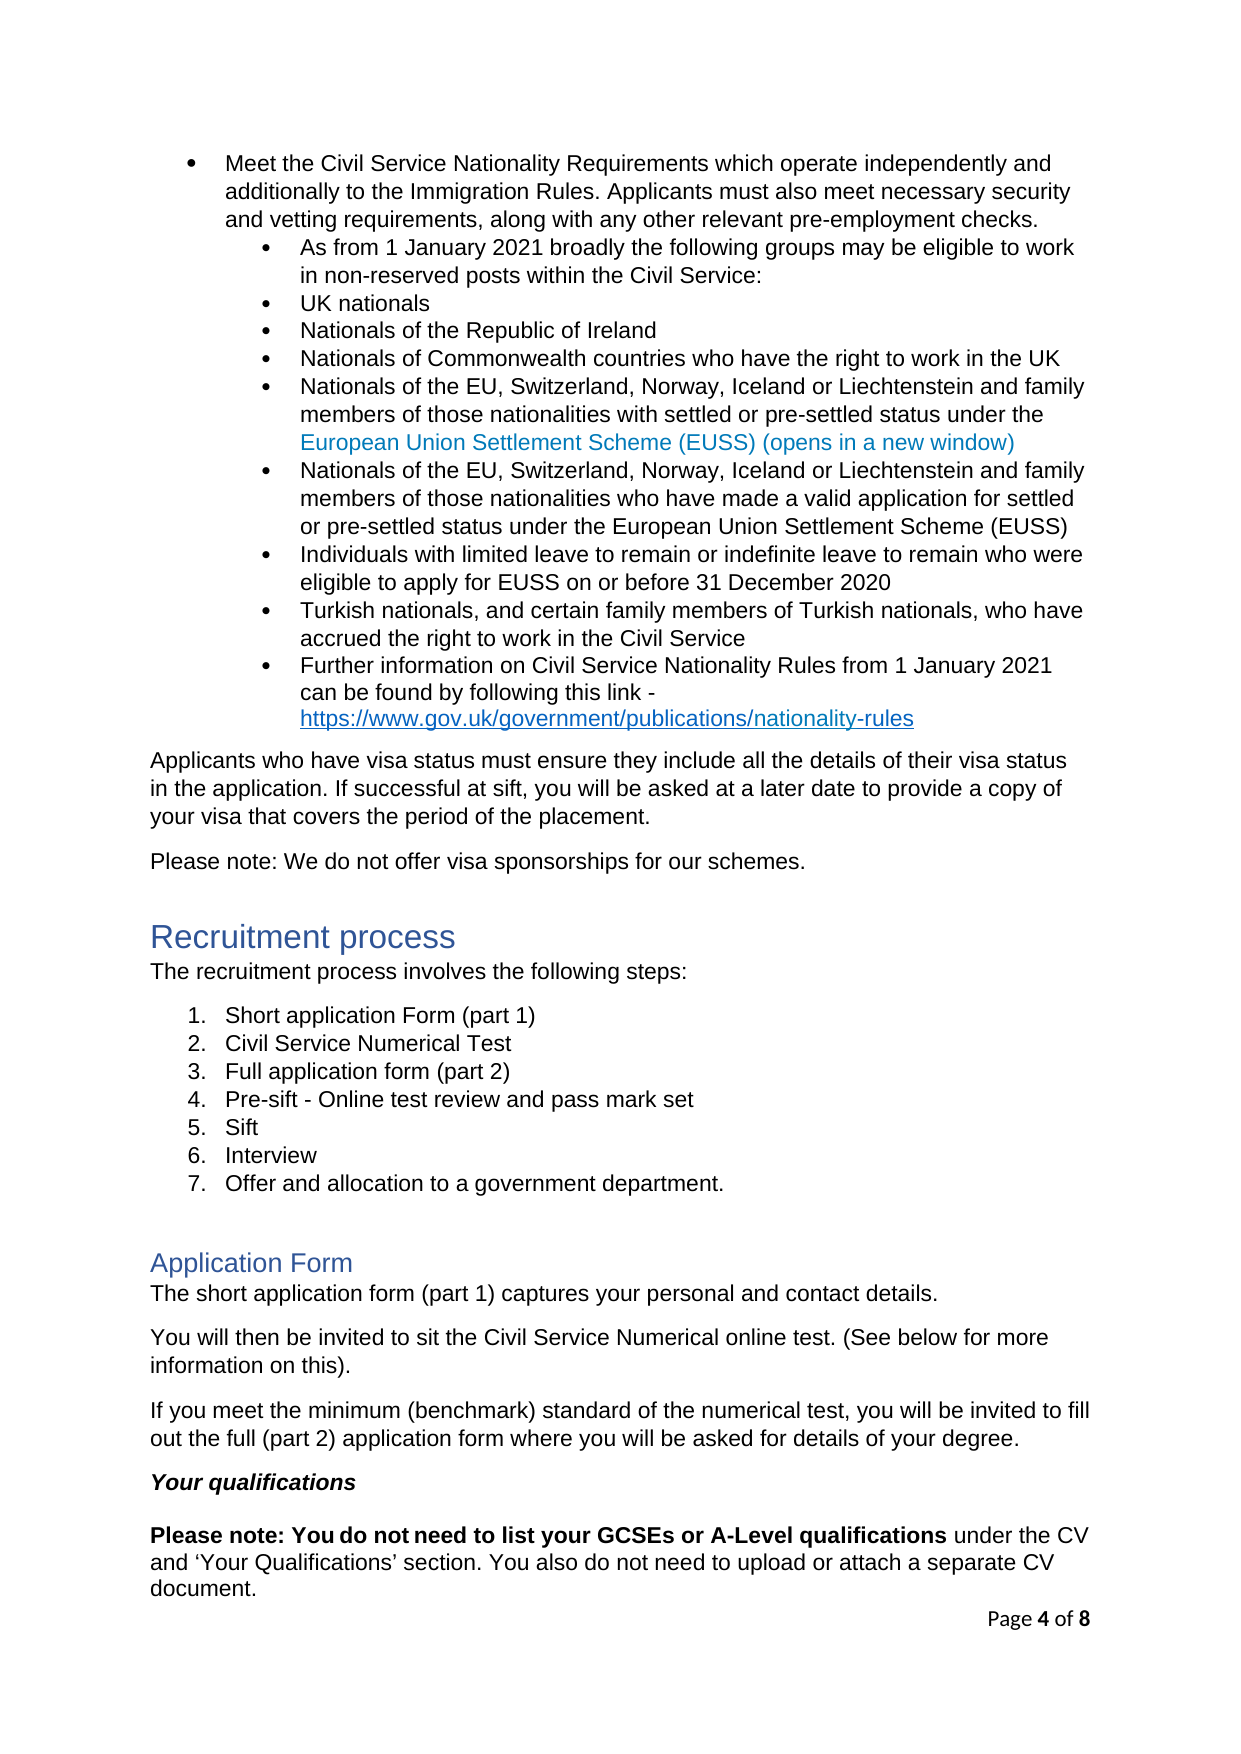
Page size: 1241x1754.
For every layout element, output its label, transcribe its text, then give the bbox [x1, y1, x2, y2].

text The short application form (part 1) captures your personal and contact details. [150, 1280, 1090, 1306]
text Applicants who have visa status must ensure they include all the details of their visa status in the application. If successful at sift, you will be asked at a later date to provide a copy of your visa that covers the period of the placement. [150, 747, 1090, 829]
list Nationals of Commonwealth countries who have the right to work in the UK [262, 345, 1090, 372]
list Further information on Civil Service Nationality Rules from 1 January 2021 can be found by following this link - https://www.gov.uk/government/publications/nationality-rules [262, 652, 1090, 732]
list Nationals of the EU, Switzerland, Norway, Iceland or Liechtenstein and family members of those nationalities who have made a valid application for settled or pre-settled status under the European Union Settlement Scheme (EUSS) [262, 457, 1090, 539]
list UK nationals [262, 289, 1090, 316]
text Please note: We do not offer visa sponsorships for our schemes. [150, 848, 1090, 874]
list Full application form (part 2) [187, 1058, 1090, 1085]
subtitle Application Form [150, 1247, 1090, 1278]
list Sift [187, 1114, 1090, 1141]
list As from 1 January 2021 broadly the following groups may be eligible to work in non-reserved posts within the Civil Service: [262, 234, 1090, 288]
list Individuals with limited leave to remain or indefinite leave to remain who were eligible to apply for EUSS on or before 31 December 2020 [262, 541, 1090, 595]
list Offer and allocation to a government department. [187, 1170, 1090, 1196]
list Meet the Civil Service Nationality Requirements which operate independently and additionally to the Immigration Rules. Applicants must also meet necessary security and vetting requirements, along with any other relevant pre-employment checks. [187, 150, 1090, 232]
text Your qualifications [150, 1469, 1090, 1496]
text You will then be invited to sit the Civil Service Numerical online test. (See below for more information on this). [150, 1324, 1090, 1379]
list Civil Service Numerical Test [187, 1030, 1090, 1057]
subtitle Recruitment process [150, 917, 1090, 956]
list Interview [187, 1142, 1090, 1168]
text Please note: You do not need to list your GCSEs or A-Level qualifications under the CV and ‘Your Qualifications’ section. You also do not need to upload or attach a separate CV document. [150, 1522, 1090, 1601]
list Pre-sift - Online test review and pass mark set [187, 1086, 1090, 1113]
text The recruitment process involves the following steps: [150, 958, 1090, 984]
list Nationals of the EU, Switzerland, Norway, Iceland or Liechtenstein and family members of those nationalities with settled or pre-settled status under the European Union Settlement Scheme (EUSS) (opens in a new window) [262, 373, 1090, 456]
list Turkish nationals, and certain family members of Turkish nationals, who have accrued the right to work in the Civil Service [262, 597, 1090, 651]
text If you meet the minimum (benchmark) standard of the numerical test, you will be invited to fill out the full (part 2) application form where you will be asked for details of your degree. [150, 1397, 1090, 1451]
list Short application Form (part 1) [187, 1002, 1090, 1029]
list Nationals of the Republic of Ireland [262, 317, 1090, 344]
